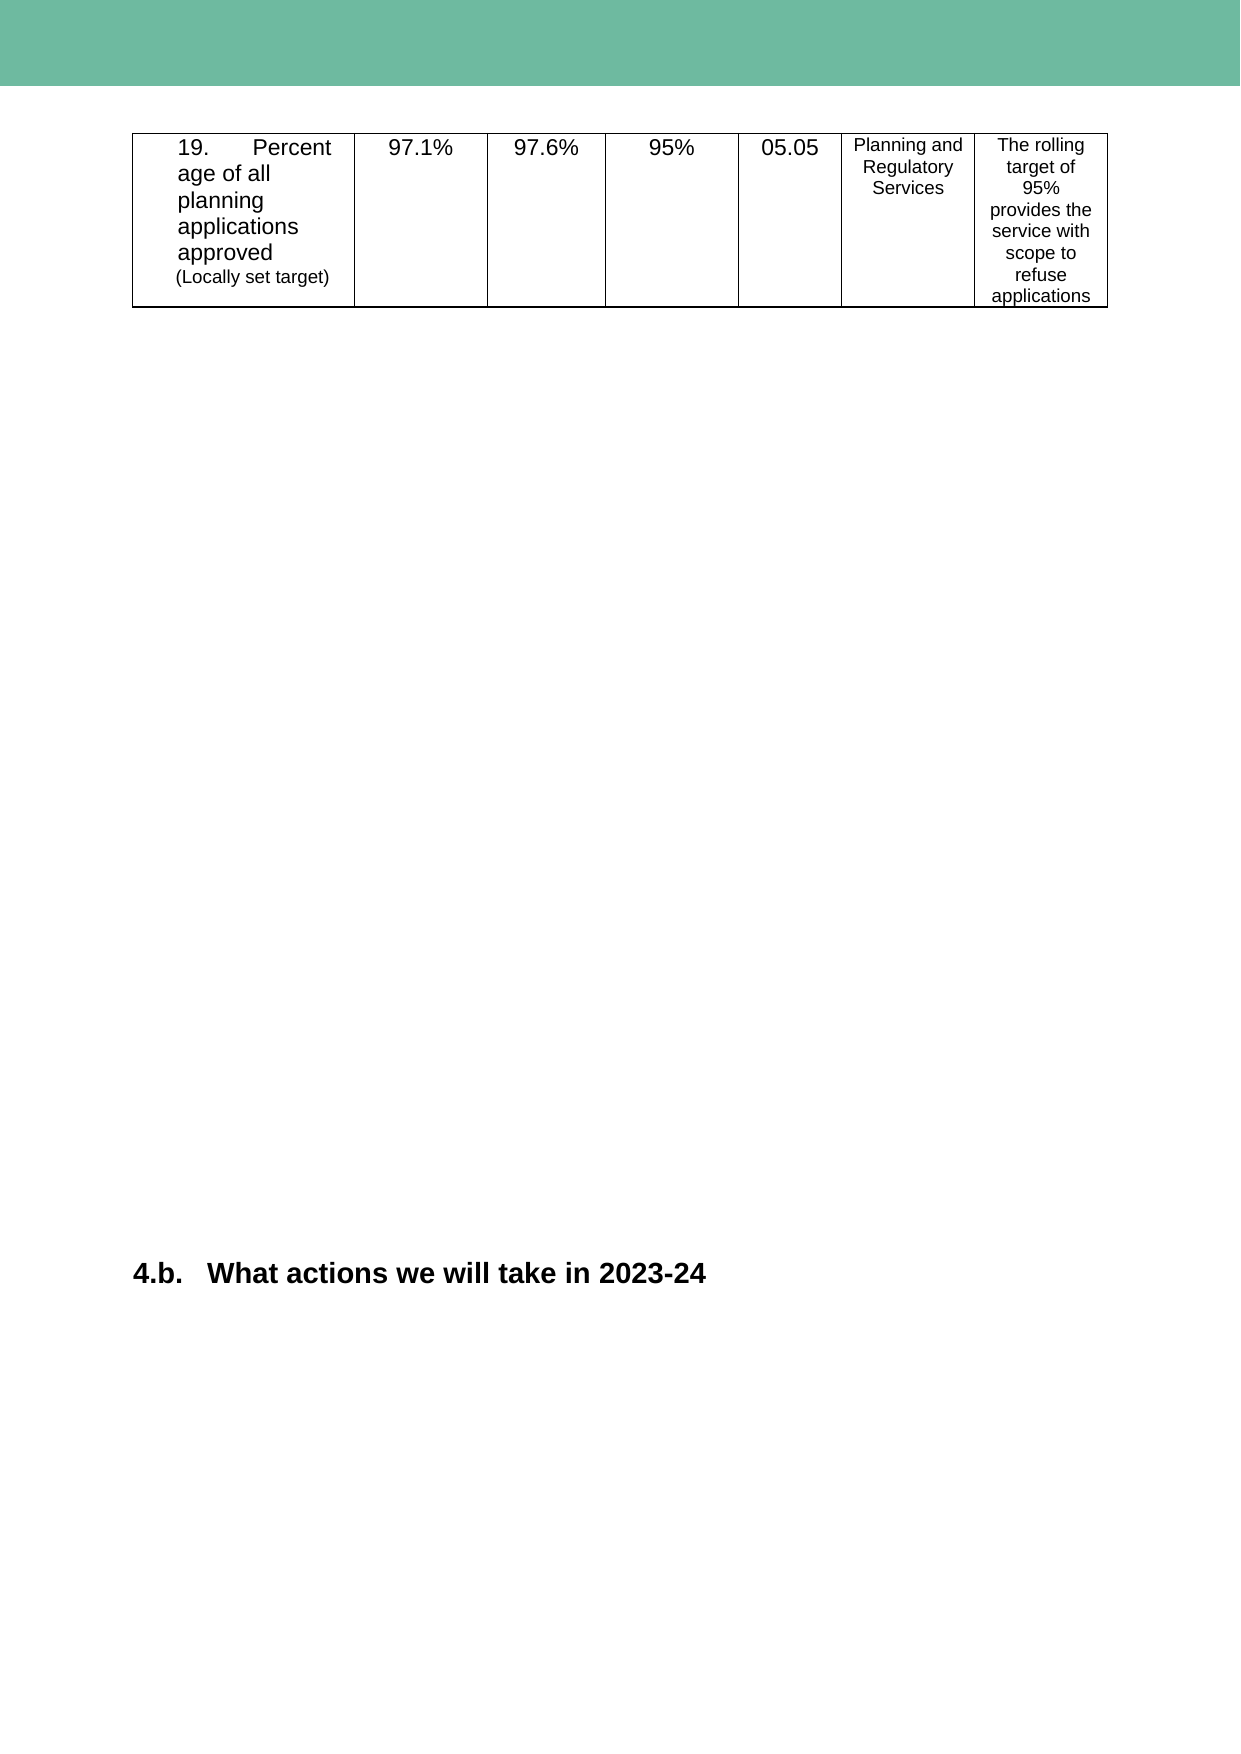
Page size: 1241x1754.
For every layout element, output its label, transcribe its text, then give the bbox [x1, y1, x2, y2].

table_cell 95% [606, 134, 738, 306]
table_cell Percentage of all planning applications approved (Locally set target) [133, 134, 354, 306]
table_cell The rolling target of 95% provides the service with scope to refuse applications [975, 134, 1107, 306]
table_cell 97.1% [355, 134, 487, 306]
table_cell 97.6% [488, 134, 605, 306]
text 4.b. What actions we will take in 2023-24 [133, 1256, 1107, 1290]
table_cell Planning and Regulatory Services [842, 134, 974, 306]
table_cell 05.05 [739, 134, 841, 306]
